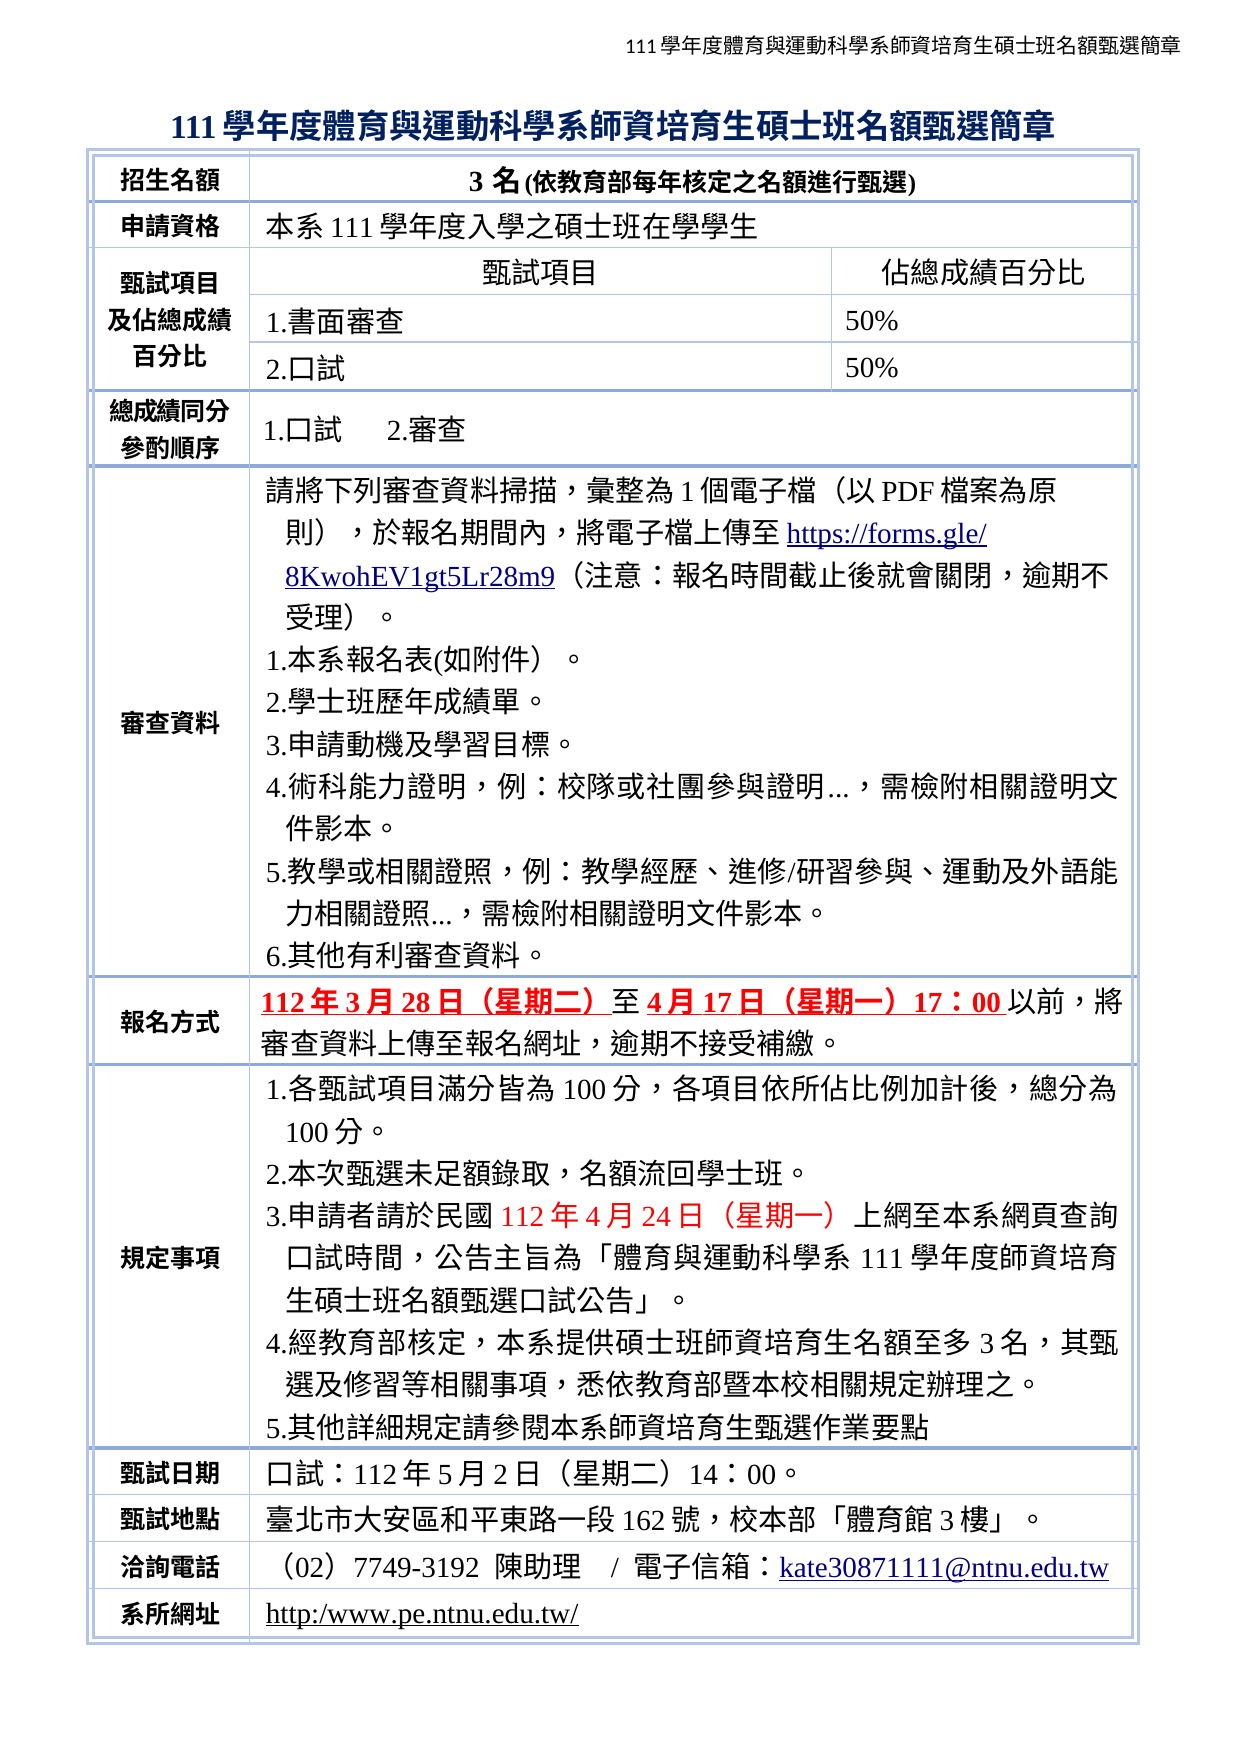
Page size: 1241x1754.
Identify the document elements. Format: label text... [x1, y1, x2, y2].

table_header 3名(依教育部每年核定之名額進行甄選) [250, 151, 1135, 199]
table_cell 1.口試 2.審查 [250, 392, 1131, 464]
table_cell 甄試日期 [95, 1450, 249, 1494]
table_cell 系所網址 [95, 1589, 249, 1636]
table_cell 臺北市大安區和平東路一段162號，校本部「體育館3樓」。 [250, 1495, 1131, 1541]
table_cell 請將下列審查資料掃描，彙整為1個電子檔（以PDF檔案為原則），於報名期間內，將電子檔上傳至https://forms.gle/8KwohEV1gt5Lr28m9（注意：報名時間截止後就會關閉，逾期不受理）。 1.本系報名表(如附件）。 2.學士班歷年成績單。 3.申請動機及學習目標。 4.術科能力證明，例：校隊或社團參與證明...，需檢附相關證明文件影本。 5.教學或相關證照，例：教學經歷、進修/研習參與、運動及外語能力相關證照...，需檢附相關證明文件影本。 6.其他有利審查資料。 [250, 468, 1131, 975]
table_cell 甄試項目 [250, 248, 831, 294]
table_cell 報名方式 [95, 978, 249, 1063]
table_cell 1.各甄試項目滿分皆為100分，各項目依所佔比例加計後，總分為100分。 2.本次甄選未足額錄取，名額流回學士班。 3.申請者請於民國112年4月24日（星期一）上網至本系網頁查詢口試時間，公告主旨為「體育與運動科學系111學年度師資培育生碩士班名額甄選口試公告」。 4.經教育部核定，本系提供碩士班師資培育生名額至多3名，其甄選及修習等相關事項，悉依教育部暨本校相關規定辦理之。 5.其他詳細規定請參閱本系師資培育生甄選作業要點 [250, 1066, 1131, 1446]
table_cell 50% [832, 343, 1131, 389]
table_cell 112年3月28日（星期二）至4月17日（星期一）17：00以前，將審查資料上傳至報名網址，逾期不接受補繳。 [250, 978, 1131, 1063]
table_cell 本系111學年度入學之碩士班在學學生 [250, 203, 1131, 247]
table_cell 總成績同分 參酌順序 [95, 392, 249, 464]
text 111學年度體育與運動科學系師資培育生碩士班名額甄選簡章 [74, 100, 1152, 148]
table_cell 50% [832, 295, 1131, 341]
table_cell 申請資格 [95, 203, 249, 247]
table_cell 2.口試 [250, 343, 831, 389]
table_cell 1.書面審查 [250, 295, 831, 341]
table_cell 甄試項目 及佔總成績 百分比 [95, 248, 249, 389]
table_cell http:/www.pe.ntnu.edu.tw/ [250, 1589, 1131, 1636]
table_cell 規定事項 [95, 1066, 249, 1446]
table_cell 甄試地點 [95, 1495, 249, 1541]
table_cell 佔總成績百分比 [832, 248, 1131, 294]
table_cell 審查資料 [95, 468, 249, 975]
table_cell 口試：112年5月2日（星期二）14：00。 [250, 1450, 1131, 1494]
table_cell （02）7749-3192 陳助理 / 電子信箱：kate30871111@ntnu.edu.tw [250, 1542, 1131, 1588]
table_header 招生名額 [90, 151, 249, 199]
table_cell 洽詢電話 [95, 1542, 249, 1588]
